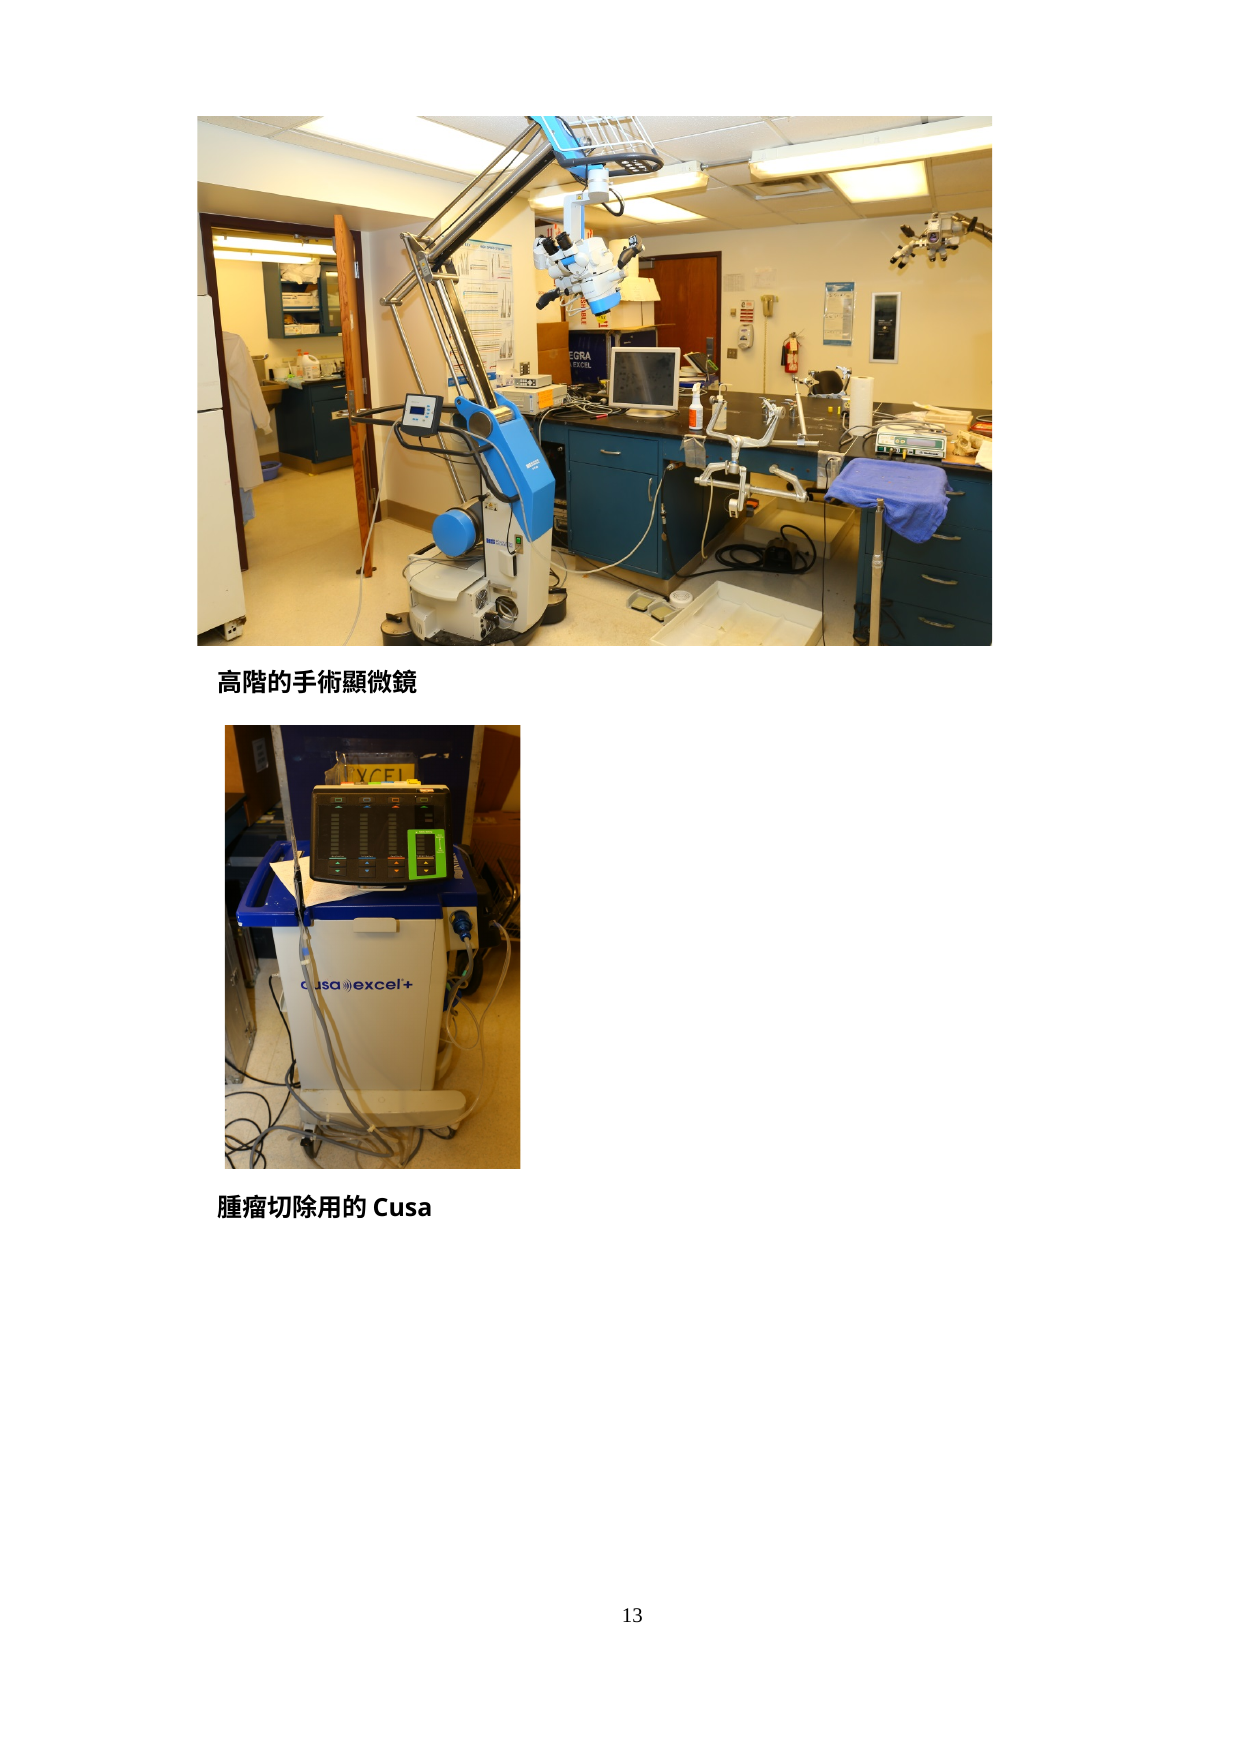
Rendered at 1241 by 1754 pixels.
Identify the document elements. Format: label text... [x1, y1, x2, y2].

picture [224, 725, 521, 1169]
text 腫瘤切除用的Cusa [217, 1186, 1098, 1224]
picture [197, 116, 993, 646]
text 高階的手術顯微鏡 [217, 661, 1098, 699]
